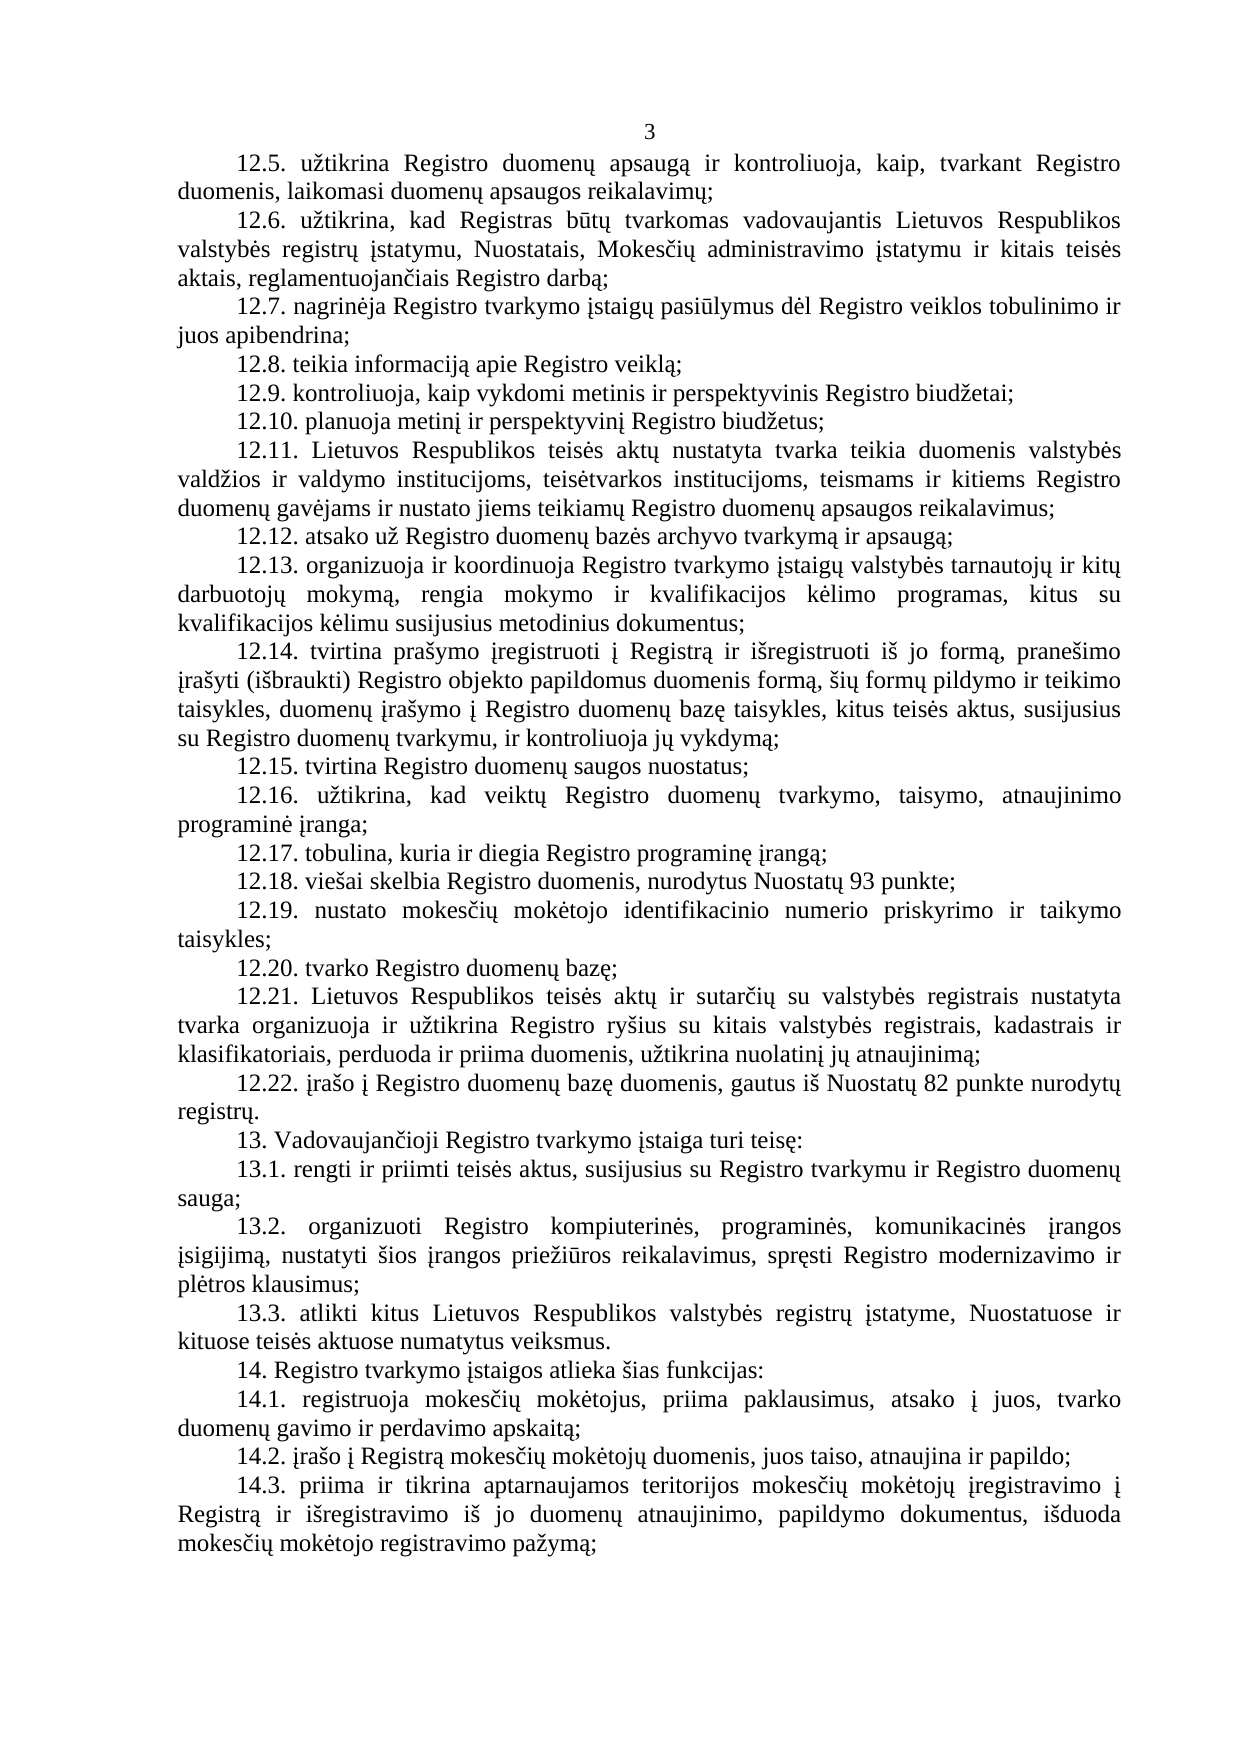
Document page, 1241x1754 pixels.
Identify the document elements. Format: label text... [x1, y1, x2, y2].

text 14. Registro tvarkymo įstaigos atlieka šias funkcijas: [177, 1355, 1122, 1384]
text 12.17. tobulina, kuria ir diegia Registro programinę įrangą; [177, 838, 1122, 866]
text 12.16. užtikrina, kad veiktų Registro duomenų tvarkymo, taisymo, atnaujinimo programinė įranga; [177, 780, 1122, 838]
text 12.21. Lietuvos Respublikos teisės aktų ir sutarčių su valstybės registrais nustatyta tvarka organizuoja ir užtikrina Registro ryšius su kitais valstybės registrais, kadastrais ir klasifikatoriais, perduoda ir priima duomenis, užtikrina nuolatinį jų atnaujinimą; [177, 981, 1122, 1068]
text 12.11. Lietuvos Respublikos teisės aktų nustatyta tvarka teikia duomenis valstybės valdžios ir valdymo institucijoms, teisėtvarkos institucijoms, teismams ir kitiems Registro duomenų gavėjams ir nustato jiems teikiamų Registro duomenų apsaugos reikalavimus; [177, 435, 1122, 521]
text 14.3. priima ir tikrina aptarnaujamos teritorijos mokesčių mokėtojų įregistravimo į Registrą ir išregistravimo iš jo duomenų atnaujinimo, papildymo dokumentus, išduoda mokesčių mokėtojo registravimo pažymą; [177, 1470, 1122, 1556]
text 12.5. užtikrina Registro duomenų apsaugą ir kontroliuoja, kaip, tvarkant Registro duomenis, laikomasi duomenų apsaugos reikalavimų; [177, 148, 1122, 205]
text 12.15. tvirtina Registro duomenų saugos nuostatus; [177, 751, 1122, 780]
text 13.3. atlikti kitus Lietuvos Respublikos valstybės registrų įstatyme, Nuostatuose ir kituose teisės aktuose numatytus veiksmus. [177, 1298, 1122, 1355]
text 12.22. įrašo į Registro duomenų bazę duomenis, gautus iš Nuostatų 82 punkte nurodytų registrų. [177, 1068, 1122, 1125]
text 12.7. nagrinėja Registro tvarkymo įstaigų pasiūlymus dėl Registro veiklos tobulinimo ir juos apibendrina; [177, 291, 1122, 349]
text 13.2. organizuoti Registro kompiuterinės, programinės, komunikacinės įrangos įsigijimą, nustatyti šios įrangos priežiūros reikalavimus, spręsti Registro modernizavimo ir plėtros klausimus; [177, 1211, 1122, 1298]
text 14.2. įrašo į Registrą mokesčių mokėtojų duomenis, juos taiso, atnaujina ir papildo; [177, 1441, 1122, 1470]
text 12.13. organizuoja ir koordinuoja Registro tvarkymo įstaigų valstybės tarnautojų ir kitų darbuotojų mokymą, rengia mokymo ir kvalifikacijos kėlimo programas, kitus su kvalifikacijos kėlimu susijusius metodinius dokumentus; [177, 550, 1122, 636]
text 13. Vadovaujančioji Registro tvarkymo įstaiga turi teisę: [177, 1125, 1122, 1154]
text 14.1. registruoja mokesčių mokėtojus, priima paklausimus, atsako į juos, tvarko duomenų gavimo ir perdavimo apskaitą; [177, 1384, 1122, 1441]
text 12.19. nustato mokesčių mokėtojo identifikacinio numerio priskyrimo ir taikymo taisykles; [177, 895, 1122, 953]
text 12.9. kontroliuoja, kaip vykdomi metinis ir perspektyvinis Registro biudžetai; [177, 378, 1122, 406]
text 13.1. rengti ir priimti teisės aktus, susijusius su Registro tvarkymu ir Registro duomenų sauga; [177, 1154, 1122, 1211]
text 12.14. tvirtina prašymo įregistruoti į Registrą ir išregistruoti iš jo formą, pranešimo įrašyti (išbraukti) Registro objekto papildomus duomenis formą, šių formų pildymo ir teikimo taisykles, duomenų įrašymo į Registro duomenų bazę taisykles, kitus teisės aktus, susijusius su Registro duomenų tvarkymu, ir kontroliuoja jų vykdymą; [177, 636, 1122, 751]
text 12.8. teikia informaciją apie Registro veiklą; [177, 349, 1122, 378]
text 12.12. atsako už Registro duomenų bazės archyvo tvarkymą ir apsaugą; [177, 521, 1122, 550]
text 12.10. planuoja metinį ir perspektyvinį Registro biudžetus; [177, 406, 1122, 435]
text 12.20. tvarko Registro duomenų bazę; [177, 953, 1122, 981]
text 12.18. viešai skelbia Registro duomenis, nurodytus Nuostatų 93 punkte; [177, 866, 1122, 895]
text 12.6. užtikrina, kad Registras būtų tvarkomas vadovaujantis Lietuvos Respublikos valstybės registrų įstatymu, Nuostatais, Mokesčių administravimo įstatymu ir kitais teisės aktais, reglamentuojančiais Registro darbą; [177, 205, 1122, 291]
